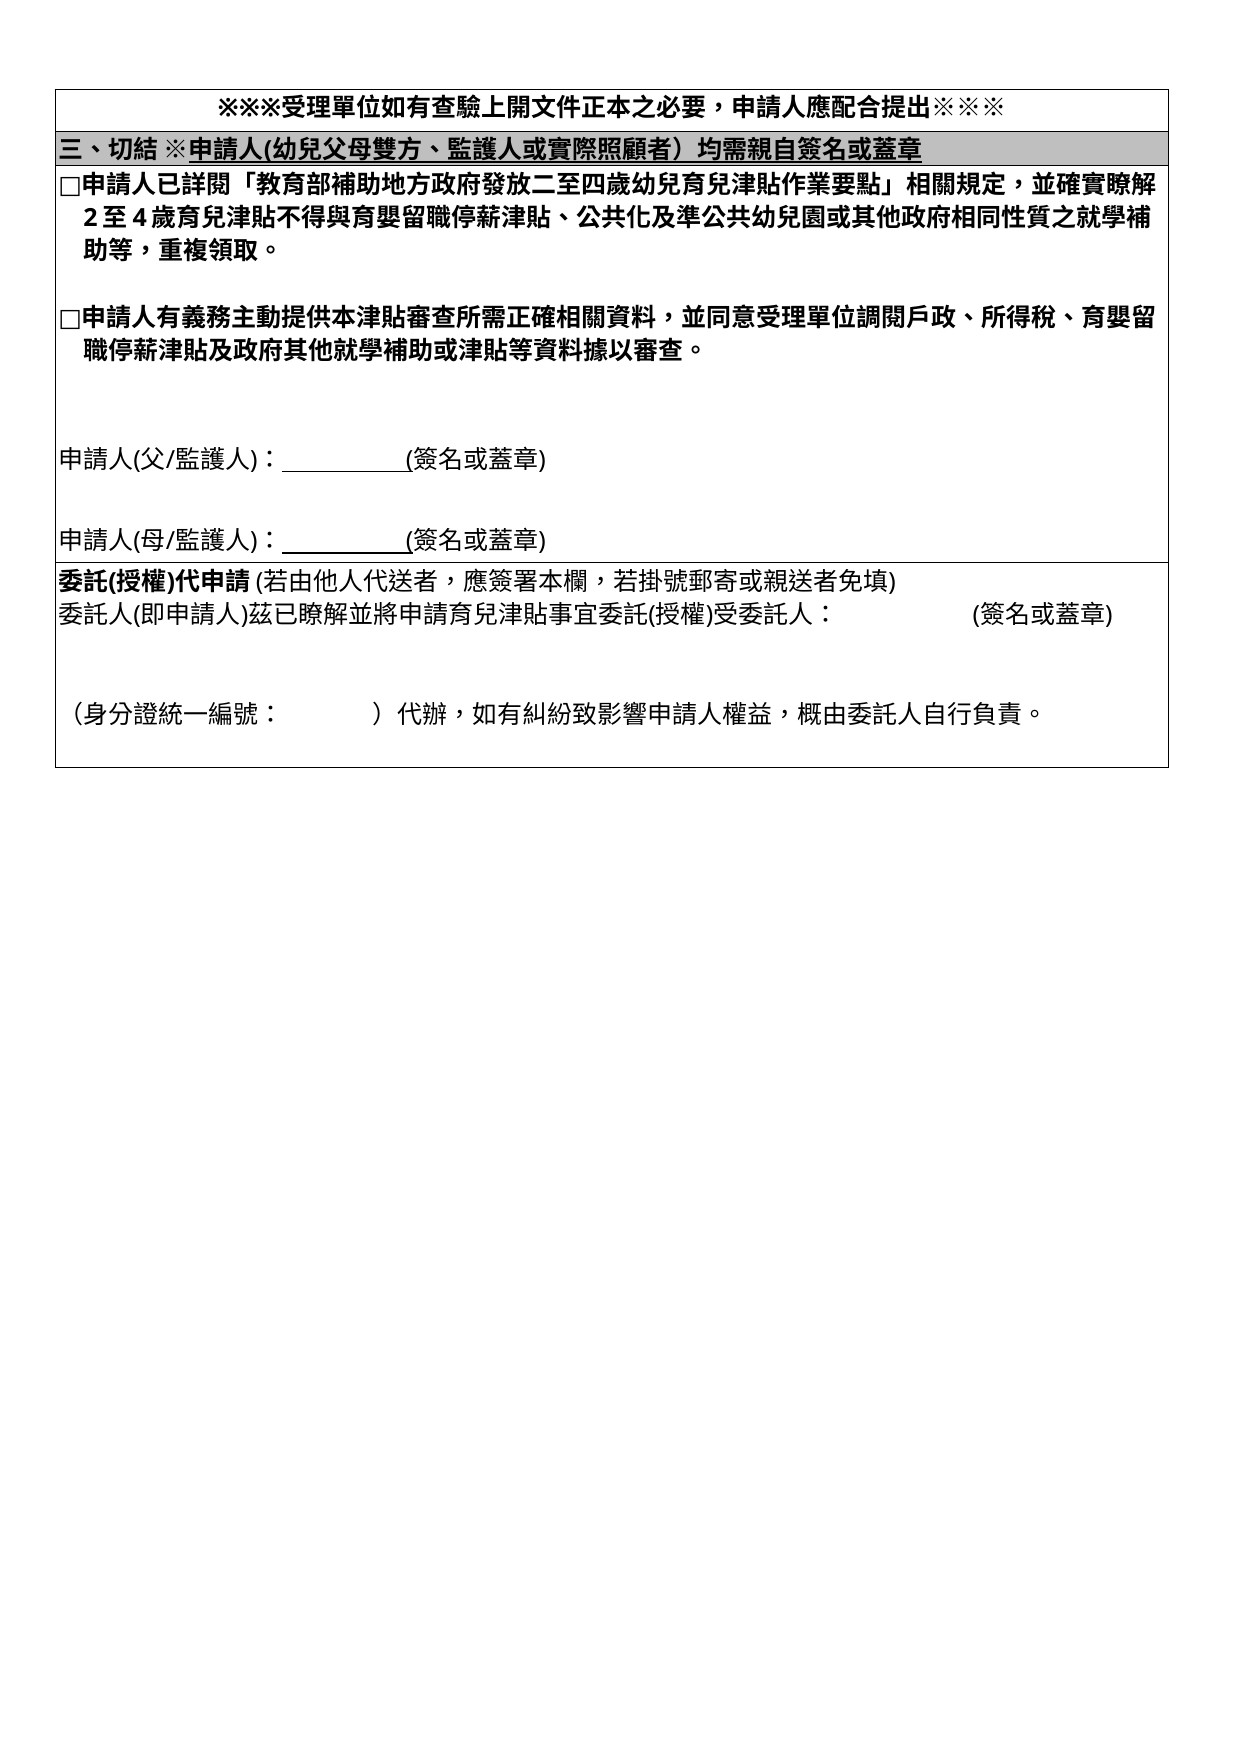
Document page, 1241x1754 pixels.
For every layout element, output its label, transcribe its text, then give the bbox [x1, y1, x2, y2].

table_cell 三、切結 ※申請人(幼兒父母雙方、監護人或實際照顧者）均需親自簽名或蓋章 [56, 132, 1168, 165]
table_cell ※※※受理單位如有查驗上開文件正本之必要，申請人應配合提出※※※ [56, 90, 1168, 131]
table_cell 委託(授權)代申請 (若由他人代送者，應簽署本欄，若掛號郵寄或親送者免填) 委託人(即申請人)茲已瞭解並將申請育兒津貼事宜委託(授權)受委託人： (簽名或蓋章) （身分證統一編號： ）代辦，如有糾紛致影響申請人權益，概由委託人自行負責。 [56, 563, 1168, 730]
table_cell □申請人已詳閱「教育部補助地方政府發放二至四歲幼兒育兒津貼作業要點」相關規定，並確實瞭解2至4歲育兒津貼不得與育嬰留職停薪津貼、公共化及準公共幼兒園或其他政府相同性質之就學補助等，重複領取。 □申請人有義務主動提供本津貼審查所需正確相關資料，並同意受理單位調閱戶政、所得稅、育嬰留職停薪津貼及政府其他就學補助或津貼等資料據以審查。 申請人(父/監護人)： (簽名或蓋章) 申請人(母/監護人)： (簽名或蓋章) [56, 166, 1168, 562]
table_cell [56, 732, 1168, 767]
